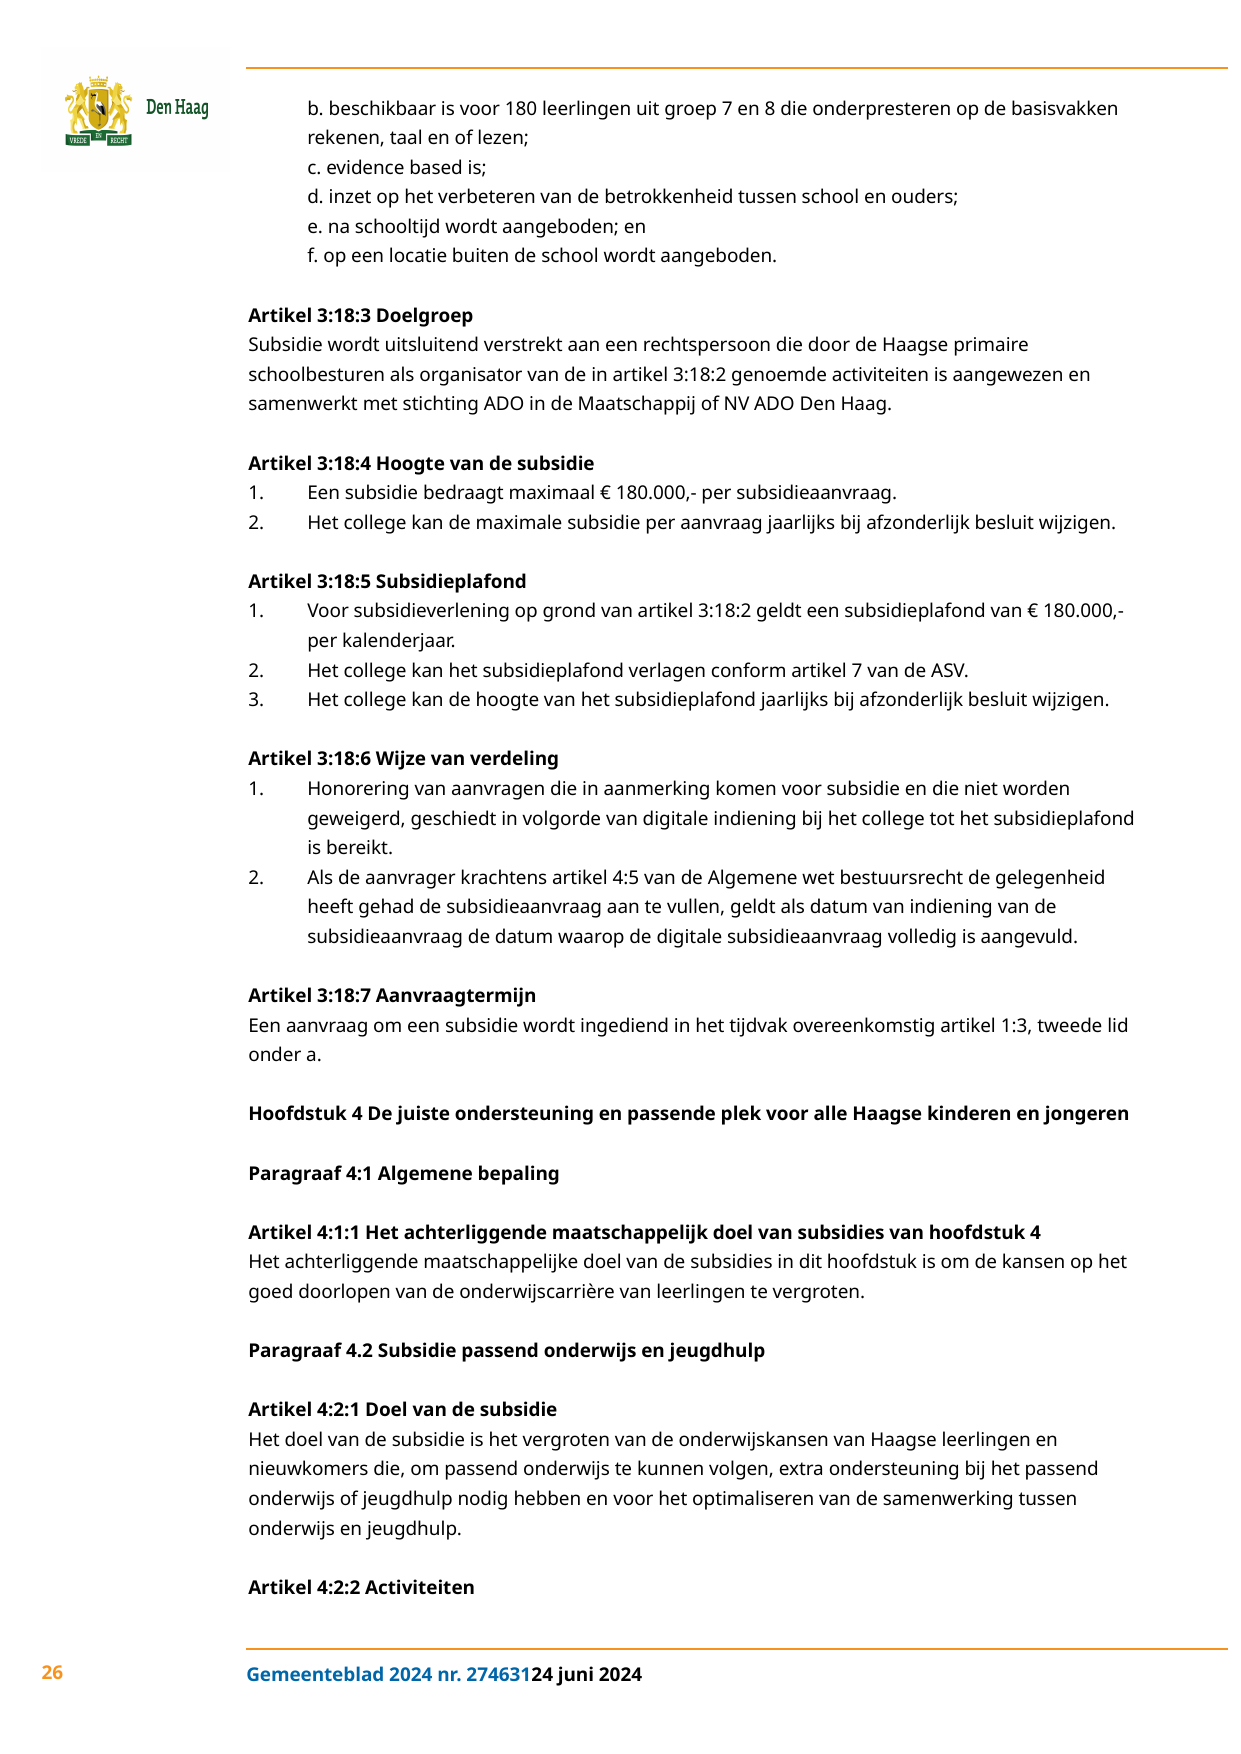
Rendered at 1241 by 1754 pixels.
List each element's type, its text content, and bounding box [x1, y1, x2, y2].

list d. inzet op het verbeteren van de betrokkenheid tussen school en ouders; [248, 183, 1152, 209]
list Het college kan de hoogte van het subsidieplafond jaarlijks bij afzonderlijk besluit wijzigen. [248, 686, 1152, 712]
list b. beschikbaar is voor 180 leerlingen uit groep 7 en 8 die onderpresteren op de basisvakken rekenen, taal en of lezen; [248, 95, 1152, 150]
text Paragraaf 4:1 Algemene bepaling [248, 1160, 1152, 1186]
list Voor subsidieverlening op grond van artikel 3:18:2 geldt een subsidieplafond van € 180.000,- per kalenderjaar. [248, 598, 1152, 653]
text Artikel 3:18:5 Subsidieplafond [248, 568, 1152, 594]
text Artikel 3:18:3 Doelgroep [248, 302, 1152, 328]
list Als de aanvrager krachtens artikel 4:5 van de Algemene wet bestuursrecht de gelegenheid heeft gehad de subsidieaanvraag aan te vullen, geldt als datum van indiening van de subsidieaanvraag de datum waarop de digitale subsidieaanvraag volledig is aangevuld. [248, 864, 1152, 949]
list Honorering van aanvragen die in aanmerking komen voor subsidie en die niet worden geweigerd, geschiedt in volgorde van digitale indiening bij het college tot het subsidieplafond is bereikt. [248, 775, 1152, 860]
list Het college kan de maximale subsidie per aanvraag jaarlijks bij afzonderlijk besluit wijzigen. [248, 509, 1152, 535]
text Het achterliggende maatschappelijke doel van de subsidies in dit hoofdstuk is om de kansen op het goed doorlopen van de onderwijscarrière van leerlingen te vergroten. [248, 1248, 1152, 1304]
list Een subsidie bedraagt maximaal € 180.000,- per subsidieaanvraag. [248, 479, 1152, 505]
text Het doel van de subsidie is het vergroten van de onderwijskansen van Haagse leerlingen en nieuwkomers die, om passend onderwijs te kunnen volgen, extra ondersteuning bij het passend onderwijs of jeugdhulp nodig hebben en voor het optimaliseren van de samenwerking tussen onderwijs en jeugdhulp. [248, 1426, 1152, 1541]
text Artikel 3:18:6 Wijze van verdeling [248, 746, 1152, 771]
text Subsidie wordt uitsluitend verstrekt aan een rechtspersoon die door de Haagse primaire schoolbesturen als organisator van de in artikel 3:18:2 genoemde activiteiten is aangewezen en samenwerkt met stichting ADO in de Maatschappij of NV ADO Den Haag. [248, 331, 1152, 416]
text Een aanvraag om een subsidie wordt ingediend in het tijdvak overeenkomstig artikel 1:3, tweede lid onder a. [248, 1012, 1152, 1067]
list f. op een locatie buiten de school wordt aangeboden. [248, 243, 1152, 268]
text Hoofdstuk 4 De juiste ondersteuning en passende plek voor alle Haagse kinderen en jongeren [248, 1101, 1152, 1126]
text Artikel 4:1:1 Het achterliggende maatschappelijk doel van subsidies van hoofdstuk 4 [248, 1219, 1152, 1245]
text Artikel 4:2:1 Doel van de subsidie [248, 1396, 1152, 1422]
text Artikel 4:2:2 Activiteiten [248, 1574, 1152, 1600]
list c. evidence based is; [248, 154, 1152, 180]
text Paragraaf 4.2 Subsidie passend onderwijs en jeugdhulp [248, 1337, 1152, 1363]
list e. na schooltijd wordt aangeboden; en [248, 213, 1152, 239]
list Het college kan het subsidieplafond verlagen conform artikel 7 van de ASV. [248, 657, 1152, 683]
text Artikel 3:18:4 Hoogte van de subsidie [248, 450, 1152, 476]
text Artikel 3:18:7 Aanvraagtermijn [248, 982, 1152, 1008]
picture [41, 47, 231, 172]
